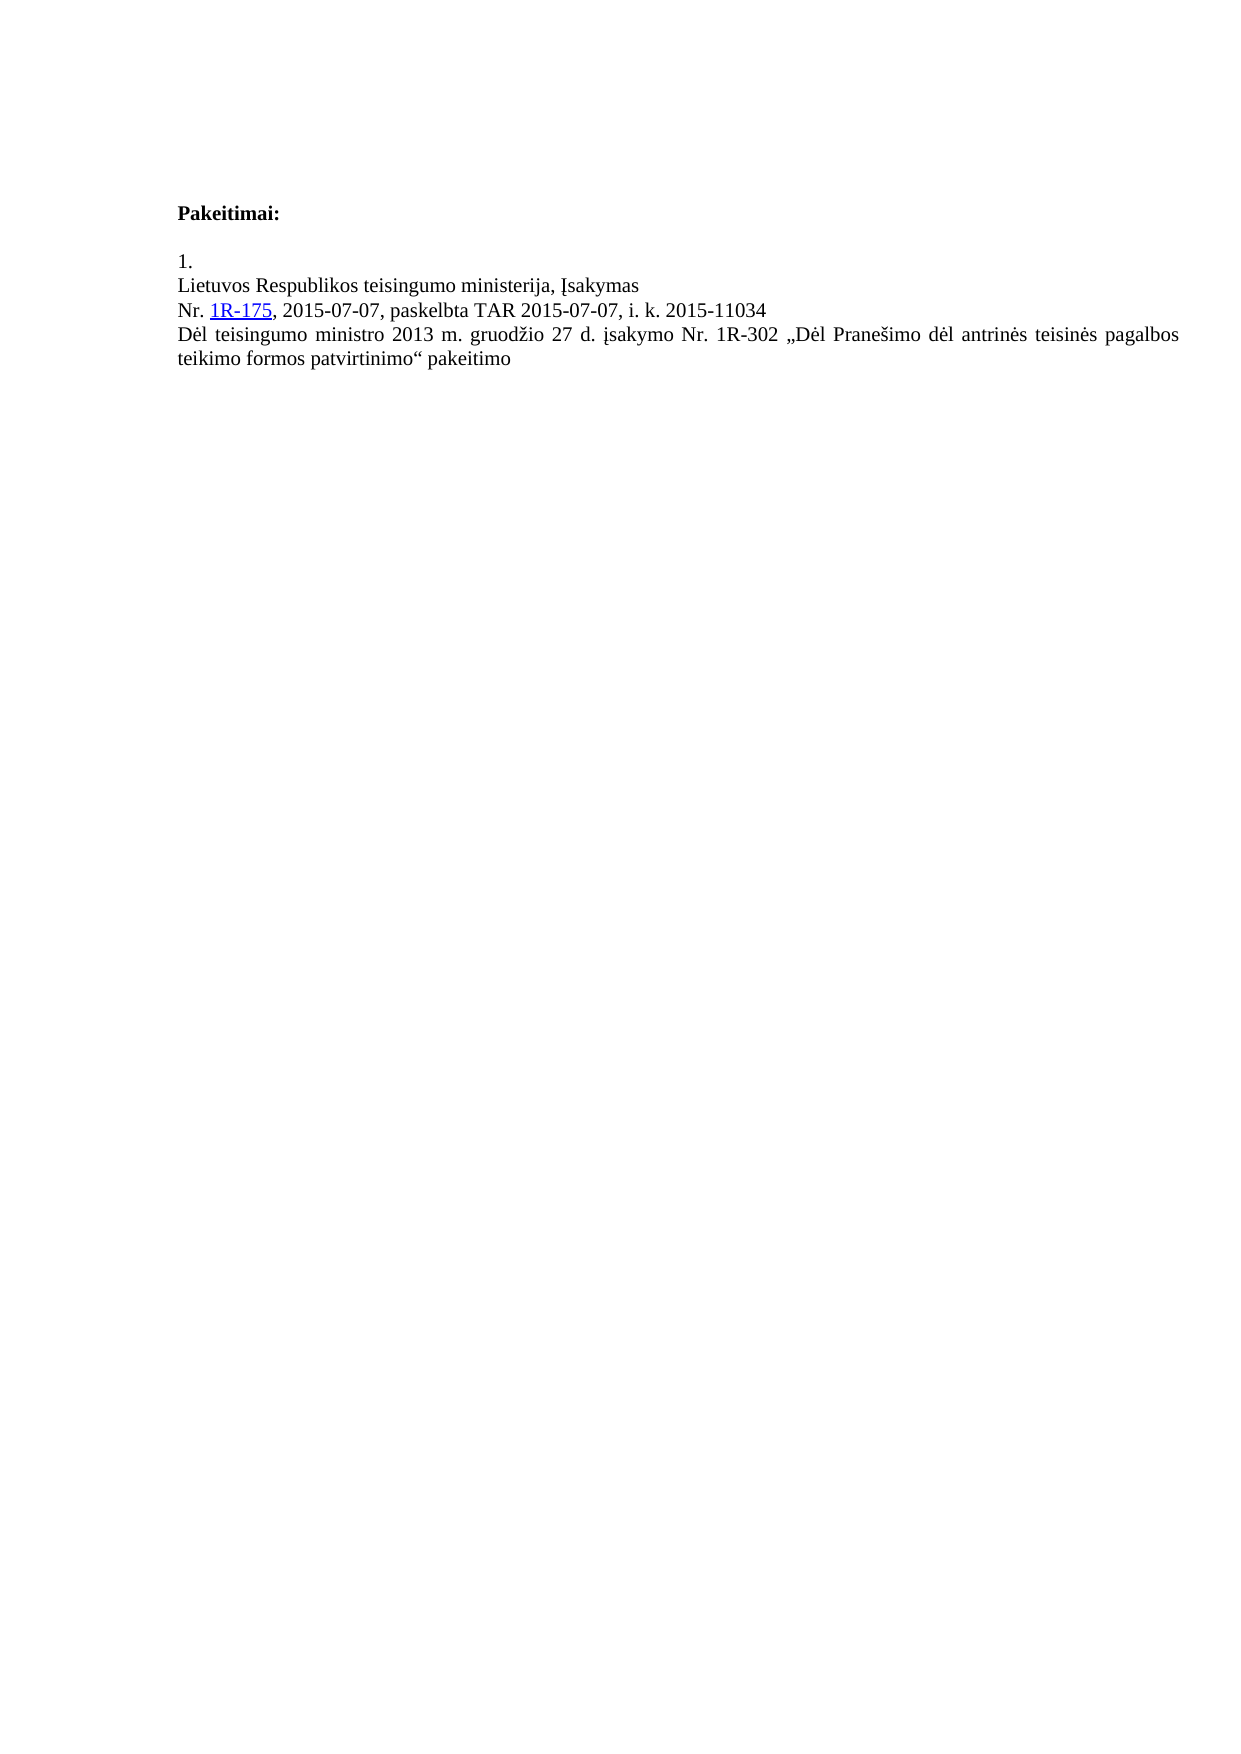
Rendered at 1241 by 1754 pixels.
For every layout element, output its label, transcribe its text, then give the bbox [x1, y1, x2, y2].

text Pakeitimai: [177, 201, 1181, 225]
text Lietuvos Respublikos teisingumo ministerija, Įsakymas [177, 273, 1181, 297]
text 1. [177, 249, 1181, 273]
text Dėl teisingumo ministro 2013 m. gruodžio 27 d. įsakymo Nr. 1R-302 „Dėl Pranešimo dėl antrinės teisinės pagalbos teikimo formos patvirtinimo“ pakeitimo [177, 322, 1181, 370]
text Nr. 1R-175, 2015-07-07, paskelbta TAR 2015-07-07, i. k. 2015-11034 [177, 297, 1181, 322]
